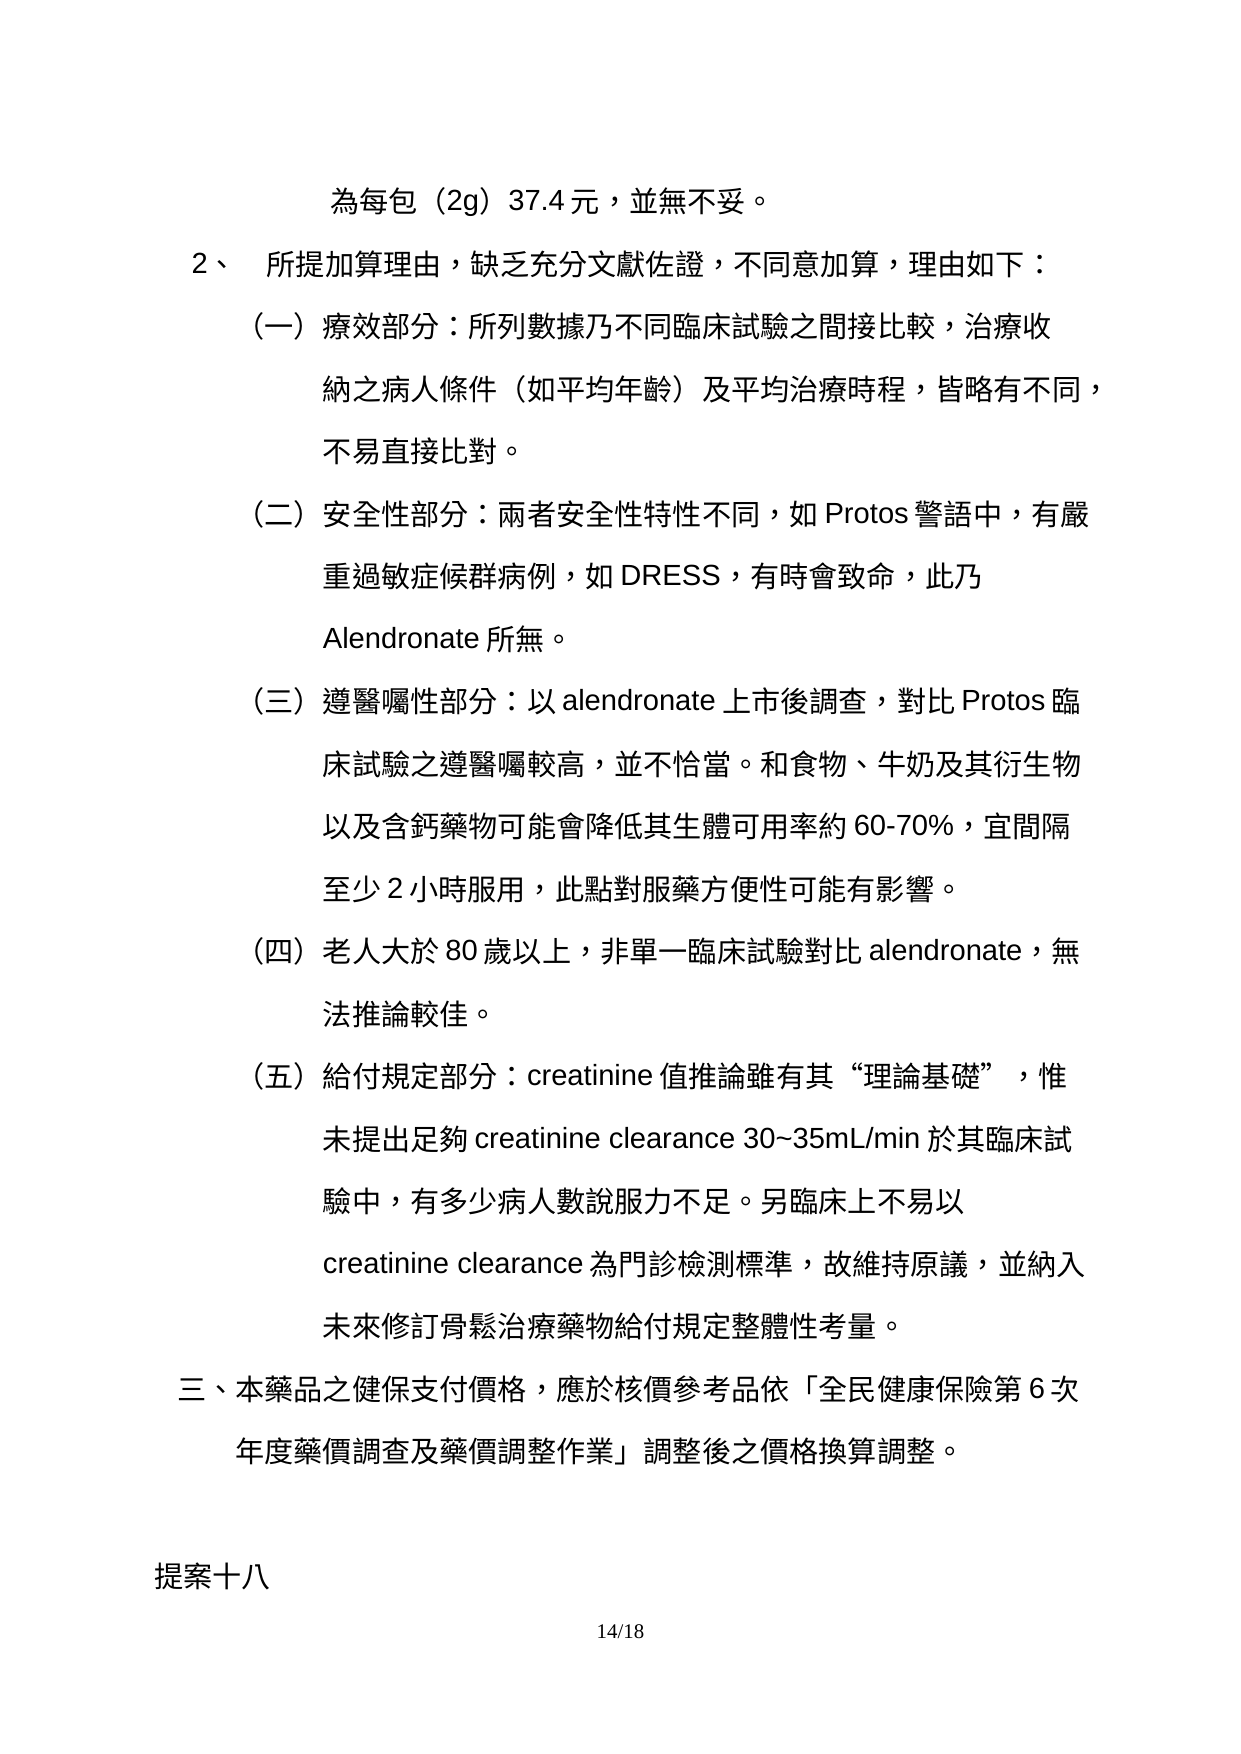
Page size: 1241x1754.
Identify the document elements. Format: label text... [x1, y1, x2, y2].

list 為每包（2g）37.4元，並無不妥。 [191, 158, 1092, 221]
text 三、本藥品之健保支付價格，應於核價參考品依「全民健康保險第6次年度藥價調查及藥價調整作業」調整後之價格換算調整。 [177, 1346, 1092, 1471]
text （四）老人大於80歲以上，非單一臨床試驗對比alendronate，無法推論較佳。 [235, 908, 1092, 1033]
text 提案十八 [154, 1533, 1092, 1596]
text （一）療效部分：所列數據乃不同臨床試驗之間接比較，治療收 納之病人條件（如平均年齡）及平均治療時程，皆略有不同，不易直接比對。 [235, 283, 1092, 471]
text （五）給付規定部分：creatinine值推論雖有其“理論基礎”，惟未提出足夠creatinine clearance 30~35mL/min於其臨床試驗中，有多少病人數說服力不足。另臨床上不易以creatinine clearance為門診檢測標準，故維持原議，並納入未來修訂骨鬆治療藥物給付規定整體性考量。 [235, 1033, 1092, 1346]
list 所提加算理由，缺乏充分文獻佐證，不同意加算，理由如下： [191, 221, 1092, 283]
text （二）安全性部分：兩者安全性特性不同，如Protos警語中，有嚴重過敏症候群病例，如DRESS，有時會致命，此乃Alendronate所無。 [235, 471, 1092, 658]
text （三）遵醫囑性部分：以alendronate上市後調查，對比Protos臨床試驗之遵醫囑較高，並不恰當。和食物、牛奶及其衍生物以及含鈣藥物可能會降低其生體可用率約60-70%，宜間隔至少2小時服用，此點對服藥方便性可能有影響。 [235, 658, 1092, 908]
